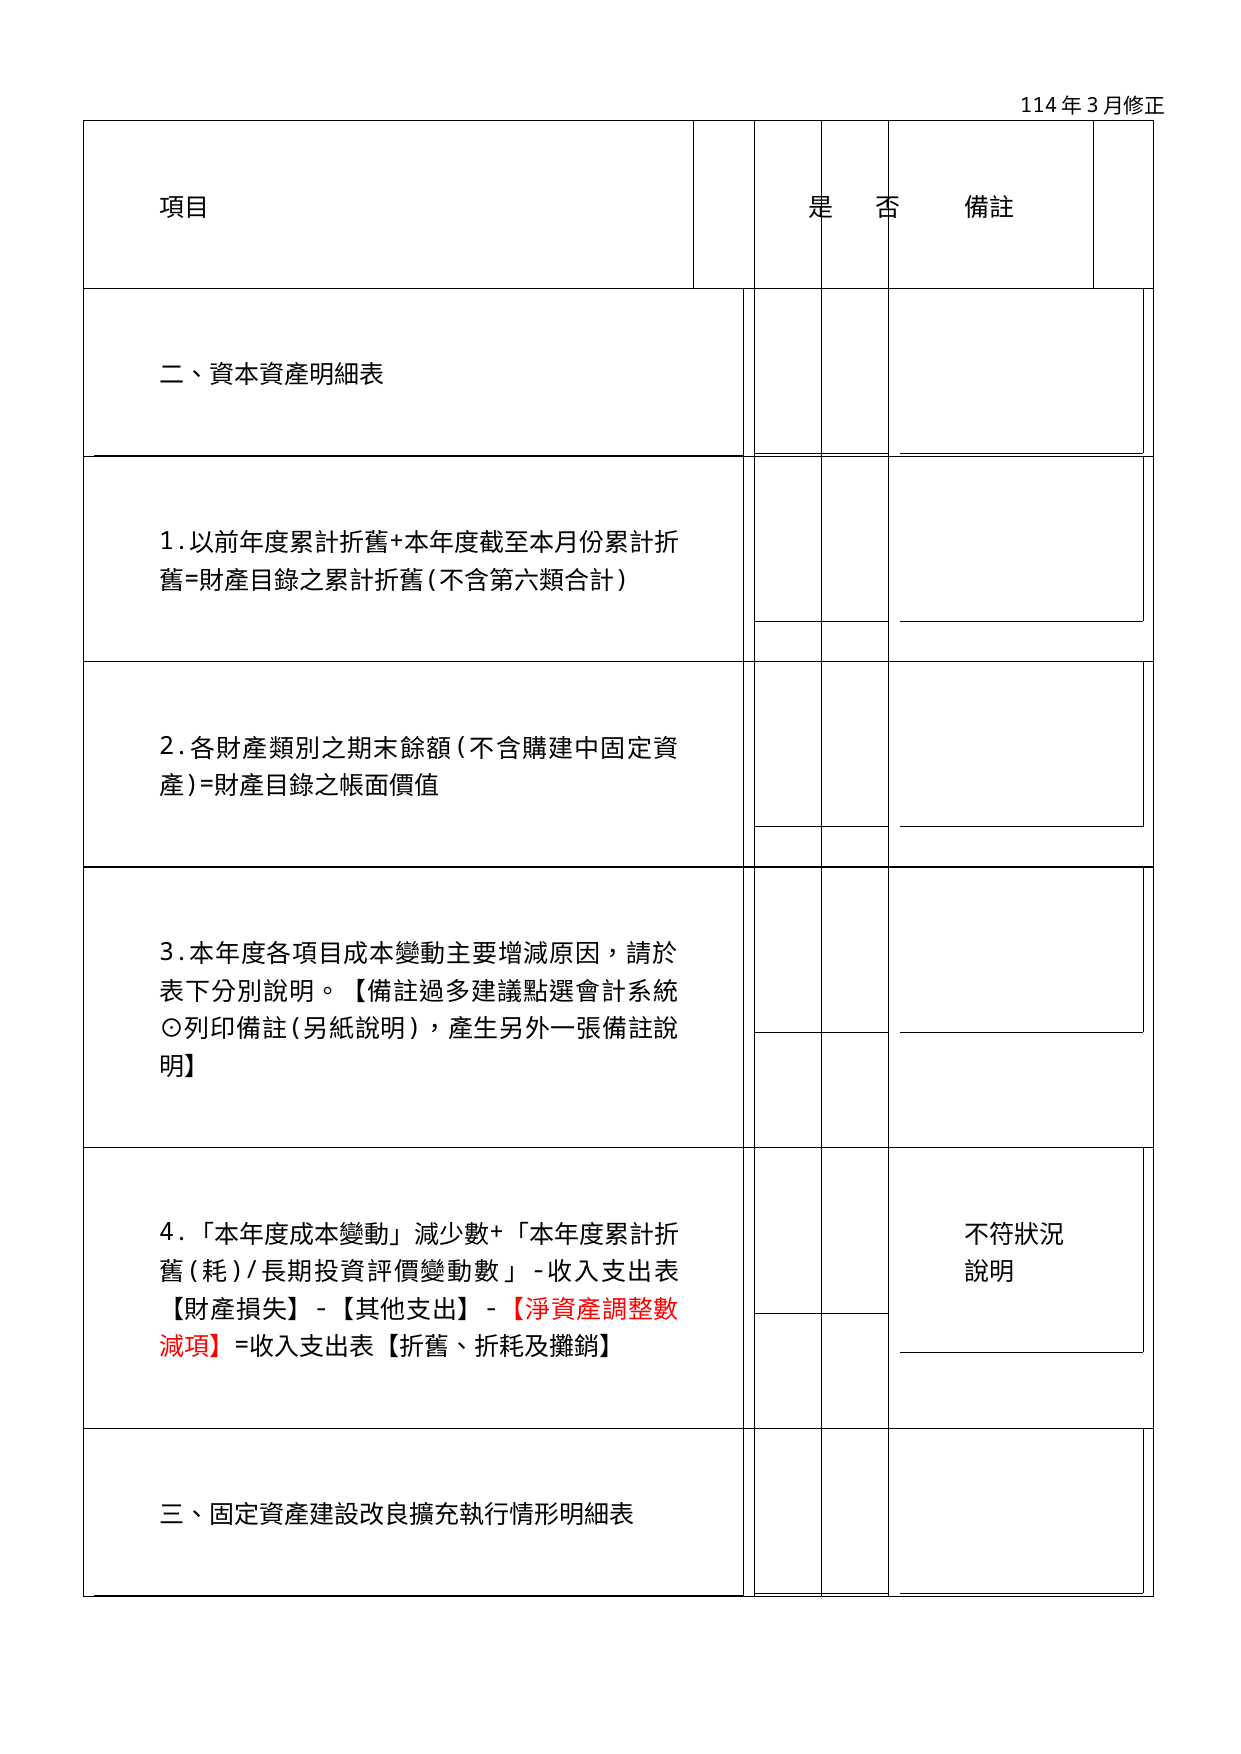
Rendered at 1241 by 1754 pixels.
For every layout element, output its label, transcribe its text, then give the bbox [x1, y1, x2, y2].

table_cell [889, 289, 1153, 456]
table_cell [822, 1033, 888, 1147]
table_cell [889, 662, 1153, 866]
table_cell [822, 868, 888, 1032]
table_cell 3.本年度各項目成本變動主要增減原因，請於表下分別說明。【備註過多建議點選會計系統⊙列印備註(另紙說明)，產生另外一張備註說明】 [84, 868, 743, 1147]
table_cell [744, 457, 754, 661]
table_cell [744, 1148, 754, 1428]
table_cell 不符狀況說明 [889, 1148, 1153, 1428]
table_cell [755, 457, 821, 621]
table_cell 4.「本年度成本變動」減少數+「本年度累計折舊(耗)/長期投資評價變動數‎‎」-收入支出表【財產損失】-【其他支出】-【淨資產調整數減項】=收入支出表【折舊、折耗及攤銷】 [84, 1148, 743, 1428]
table_cell [755, 662, 821, 826]
table_cell [744, 1429, 754, 1596]
table_cell [822, 1148, 888, 1313]
table_cell [822, 457, 888, 621]
table_cell [889, 868, 1153, 1147]
table_cell [822, 827, 888, 866]
table_cell [755, 1148, 821, 1313]
table_cell 1.以前年度累計折舊+本年度截至本月份累計折舊=財產目錄之累計折舊(不含第六類合計) [84, 457, 743, 661]
table_cell [755, 868, 821, 1032]
table_cell [822, 1314, 888, 1428]
table_cell [744, 868, 754, 1147]
table_cell [744, 662, 754, 866]
table_header 備註 [889, 121, 1093, 288]
table_cell [755, 1429, 821, 1593]
table_cell [755, 1314, 821, 1428]
table_cell 三、固定資產建設改良擴充執行情形明細表 [84, 1429, 743, 1596]
table_header 否 [822, 121, 888, 288]
table_cell [822, 662, 888, 826]
table_cell [889, 457, 1153, 661]
table_cell [889, 1429, 1153, 1596]
table_header 是 [755, 121, 821, 288]
table_cell [755, 289, 821, 453]
table_cell [822, 289, 888, 453]
table_cell 2.各財產類別之期末餘額(不含購建中固定資產)=財產目錄之帳面價值 [84, 662, 743, 866]
table_header [694, 121, 754, 288]
table_cell [755, 622, 821, 661]
table_cell [822, 1429, 888, 1593]
table_cell [755, 827, 821, 866]
table_header 項目 [84, 121, 693, 288]
table_cell [822, 622, 888, 661]
table_header 備註 [1094, 121, 1153, 288]
table_cell [744, 289, 754, 456]
table_cell [755, 1033, 821, 1147]
table_cell 二、資本資產明細表 [84, 289, 743, 456]
